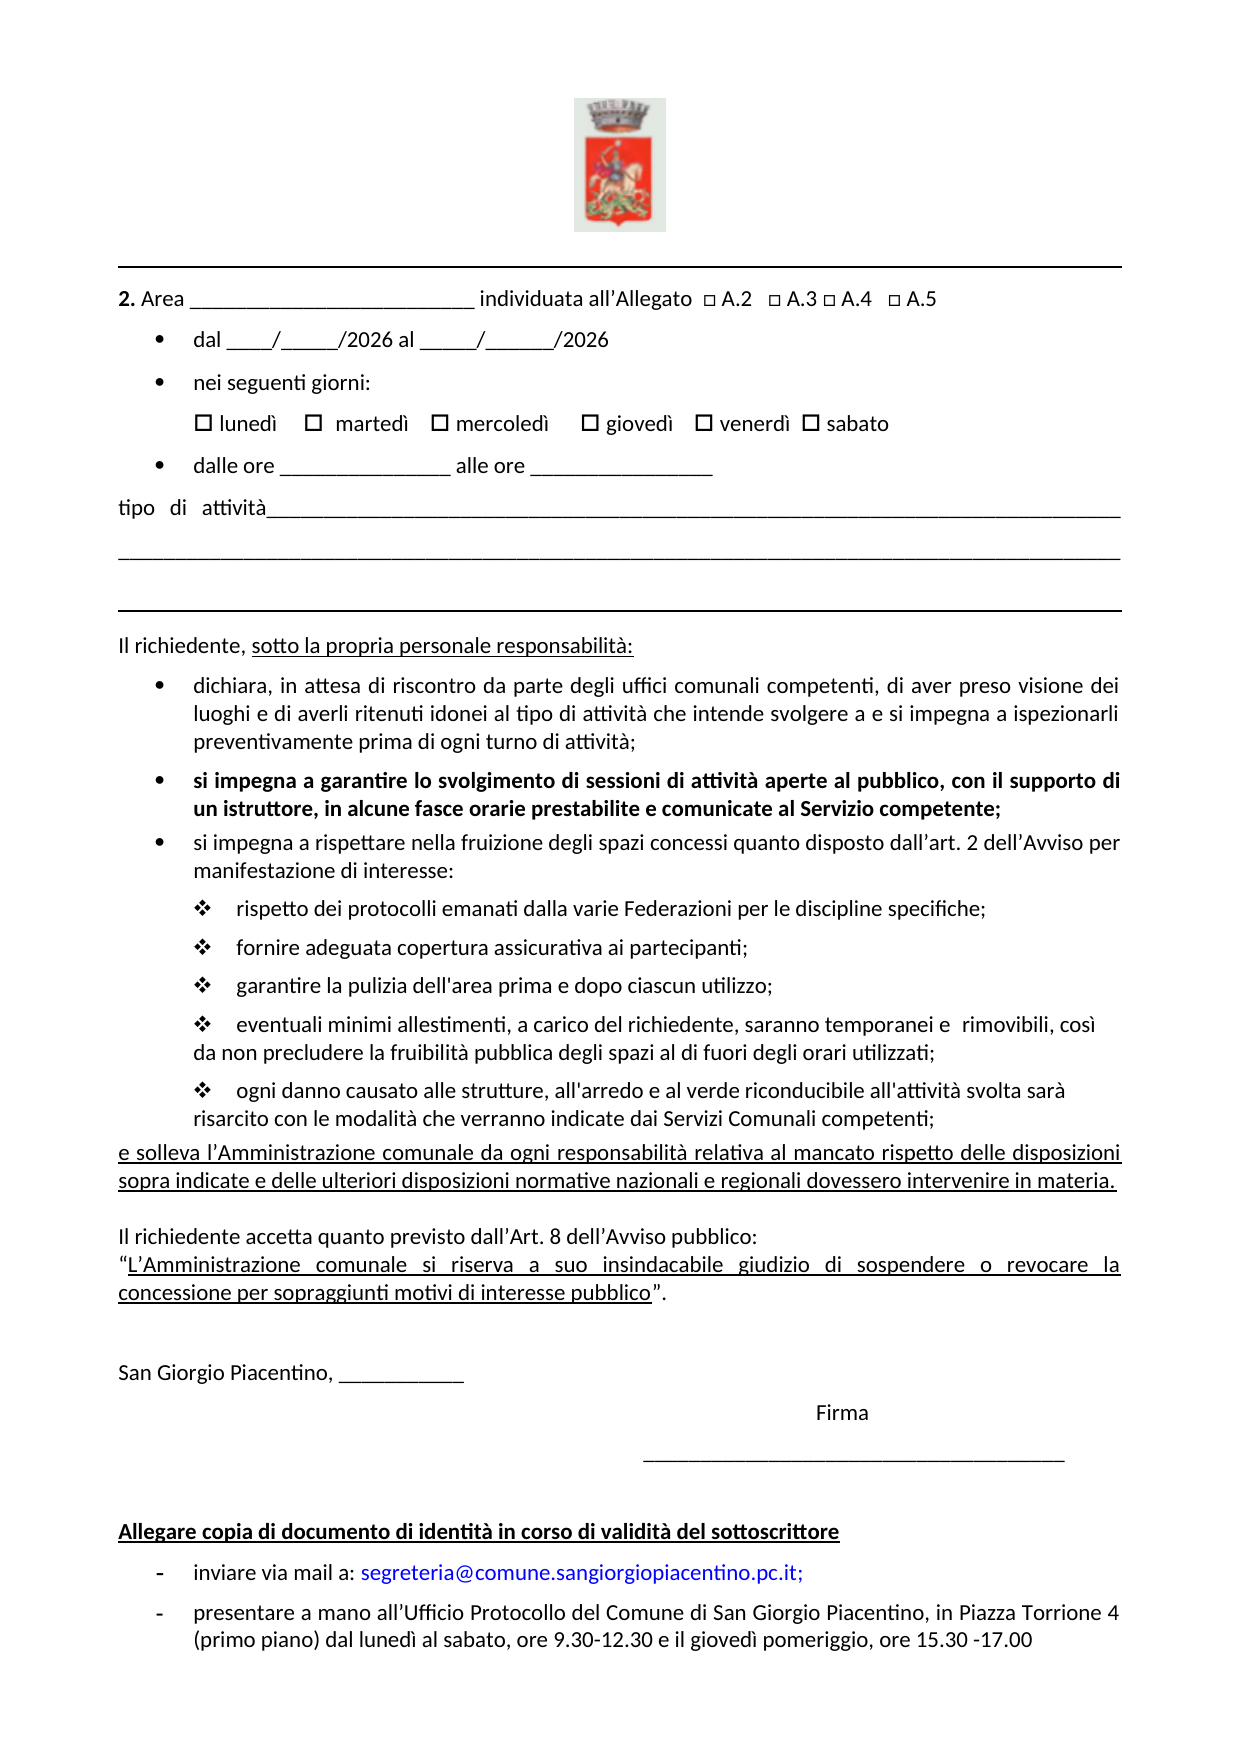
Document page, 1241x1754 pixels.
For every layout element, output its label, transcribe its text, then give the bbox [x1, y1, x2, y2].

list nei seguenti giorni: [156, 368, 1122, 396]
list fornire adeguata copertura assicurativa ai partecipanti; [192, 933, 1122, 961]
text tipo di attività___________________________________________________________________________ ________________________________________________________________________________________ [118, 493, 1122, 563]
list rispetto dei protocolli emanati dalla varie Federazioni per le discipline specifiche; [192, 894, 1122, 922]
text 2. Area _________________________ individuata all’Allegato □ A.2 □ A.3 □ A.4 □ A.5 [118, 284, 1122, 312]
text  lunedì  martedì  mercoledì  giovedì  venerdì  sabato [193, 409, 1122, 438]
list dalle ore _______________ alle ore ________________ [156, 452, 1122, 479]
list dal ____/_____/2026 al _____/______/2026 [156, 326, 1122, 354]
text e solleva l’Amministrazione comunale da ogni responsabilità relativa al mancato rispetto delle disposizioni [118, 1138, 1122, 1162]
list si impegna a rispettare nella fruizione degli spazi concessi quanto disposto dall’art. 2 dell’Avviso per manifestazione di interesse: [156, 828, 1122, 884]
text “L’Amministrazione comunale si riserva a suo insindacabile giudizio di sospendere o revocare la concessione per sopraggiunti motivi di interesse pubblico”. [118, 1250, 1122, 1306]
text Allegare copia di documento di identità in corso di validità del sottoscrittore [118, 1517, 1122, 1545]
list dichiara, in attesa di riscontro da parte degli uffici comunali competenti, di aver preso visione dei luoghi e di averli ritenuti idonei al tipo di attività che intende svolgere a e si impegna a ispezionarli preventivamente prima di ogni turno di attività; [156, 671, 1122, 756]
list ogni danno causato alle strutture, all'arredo e al verde riconducibile all'attività svolta sarà risarcito con le modalità che verranno indicate dai Servizi Comunali competenti; [192, 1076, 1122, 1132]
list inviare via mail a: segreteria@comune.sangiorgiopiacentino.pc.it; [156, 1557, 1122, 1586]
text San Giorgio Piacentino, ___________ [118, 1358, 1122, 1386]
text Il richiedente, sotto la propria personale responsabilità: [118, 632, 1122, 660]
text _____________________________________ [268, 1437, 1122, 1465]
text Il richiedente accetta quanto previsto dall’Art. 8 dell’Avviso pubblico: [118, 1222, 1122, 1250]
list garantire la pulizia dell'area prima e dopo ciascun utilizzo; [192, 971, 1122, 999]
text sopra indicate e delle ulteriori disposizioni normative nazionali e regionali dovessero intervenire in materia. [118, 1164, 1122, 1194]
text Firma [343, 1398, 1122, 1426]
list si impegna a garantire lo svolgimento di sessioni di attività aperte al pubblico, con il supporto di un istruttore, in alcune fasce orarie prestabilite e comunicate al Servizio competente; [156, 766, 1122, 822]
list presentare a mano all’Ufficio Protocollo del Comune di San Giorgio Piacentino, in Piazza Torrione 4 (primo piano) dal lunedì al sabato, ore 9.30-12.30 e il giovedì pomeriggio, ore 15.30 -17.00 [156, 1598, 1122, 1654]
list eventuali minimi allestimenti, a carico del richiedente, saranno temporanei e rimovibili, così da non precludere la fruibilità pubblica degli spazi al di fuori degli orari utilizzati; [192, 1010, 1122, 1066]
picture [574, 98, 667, 232]
